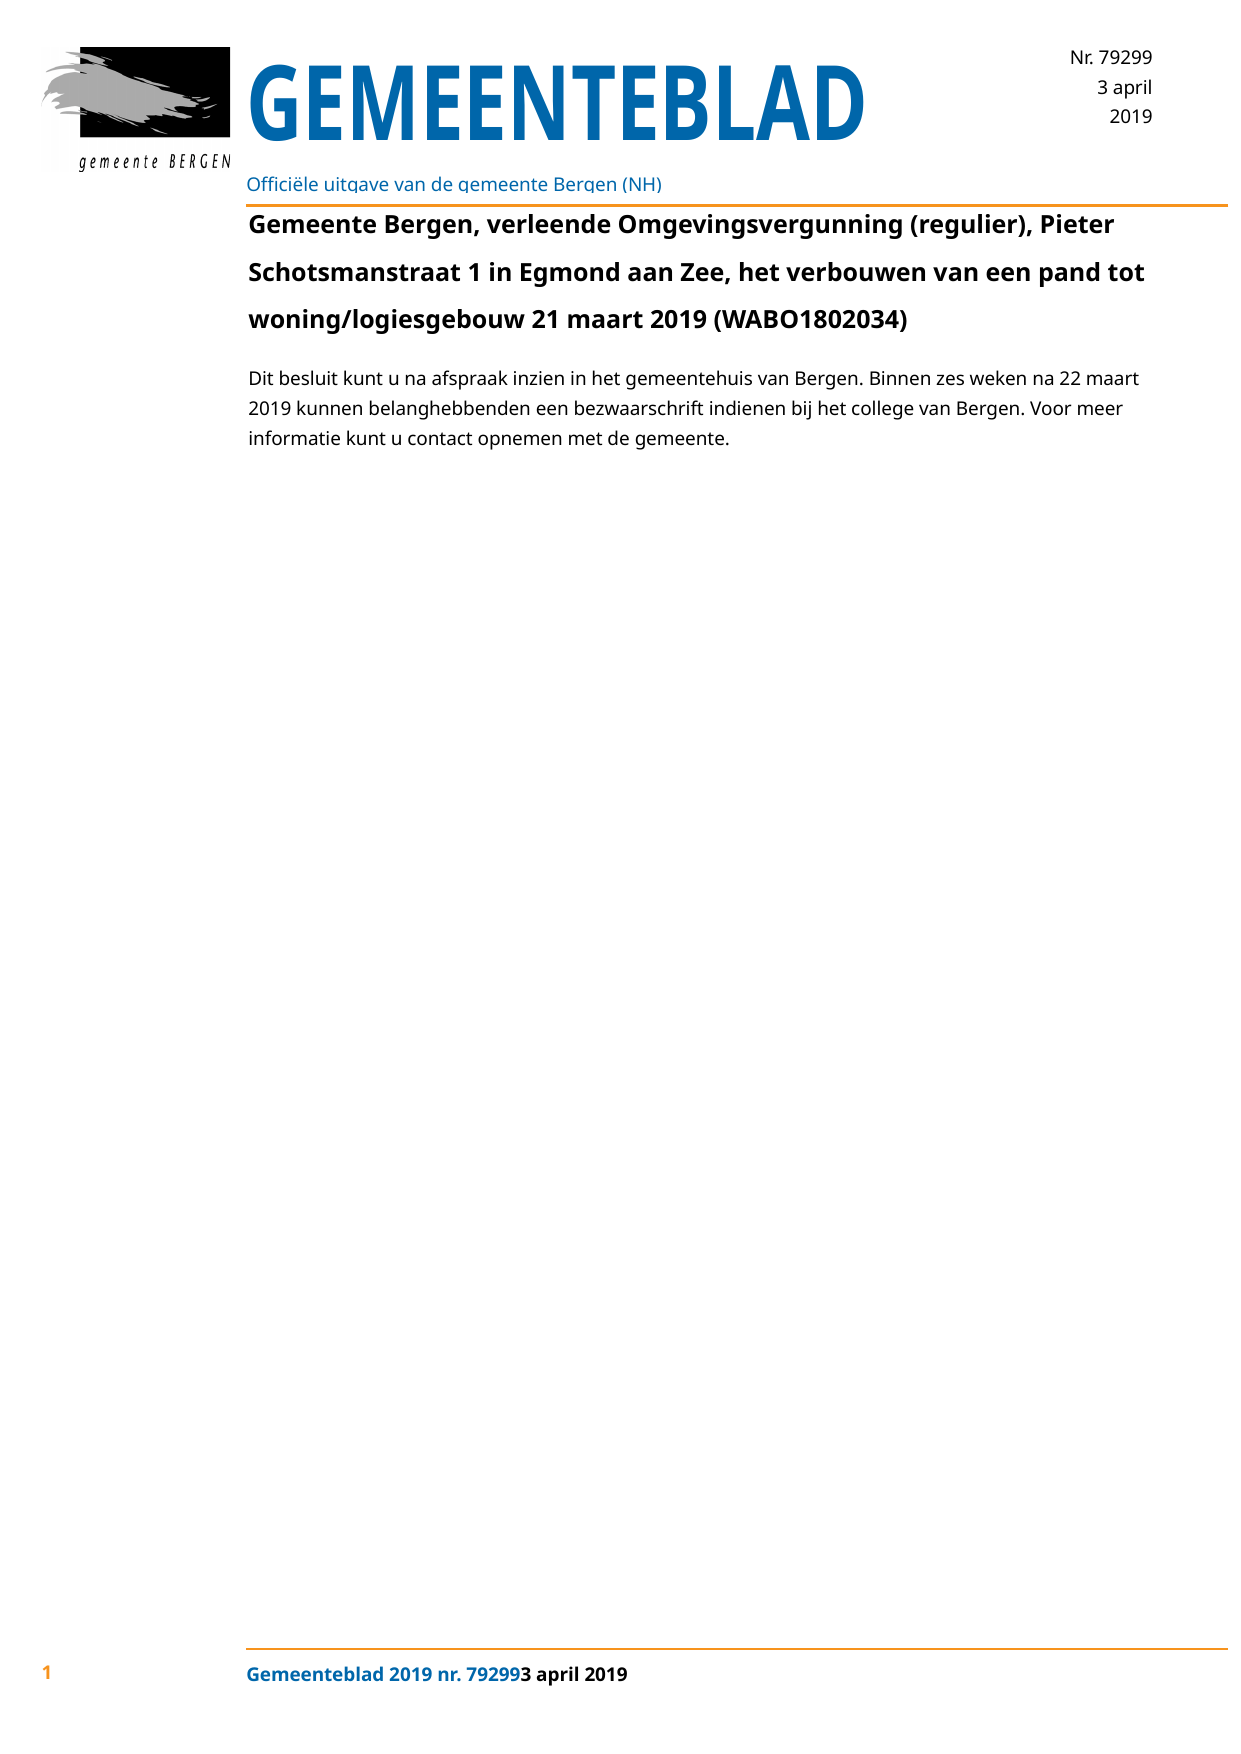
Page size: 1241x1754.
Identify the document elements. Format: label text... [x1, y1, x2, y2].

text Gemeente Bergen, verleende Omgevingsvergunning (regulier), Pieter Schotsmanstraat 1 in Egmond aan Zee, het verbouwen van een pand tot woning/logiesgebouw 21 maart 2019 (WABO1802034) [248, 207, 1152, 336]
picture [41, 47, 231, 172]
text Dit besluit kunt u na afspraak inzien in het gemeentehuis van Bergen. Binnen zes weken na 22 maart 2019 kunnen belanghebbenden een bezwaarschrift indienen bij het college van Bergen. Voor meer informatie kunt u contact opnemen met de gemeente. [248, 366, 1152, 450]
